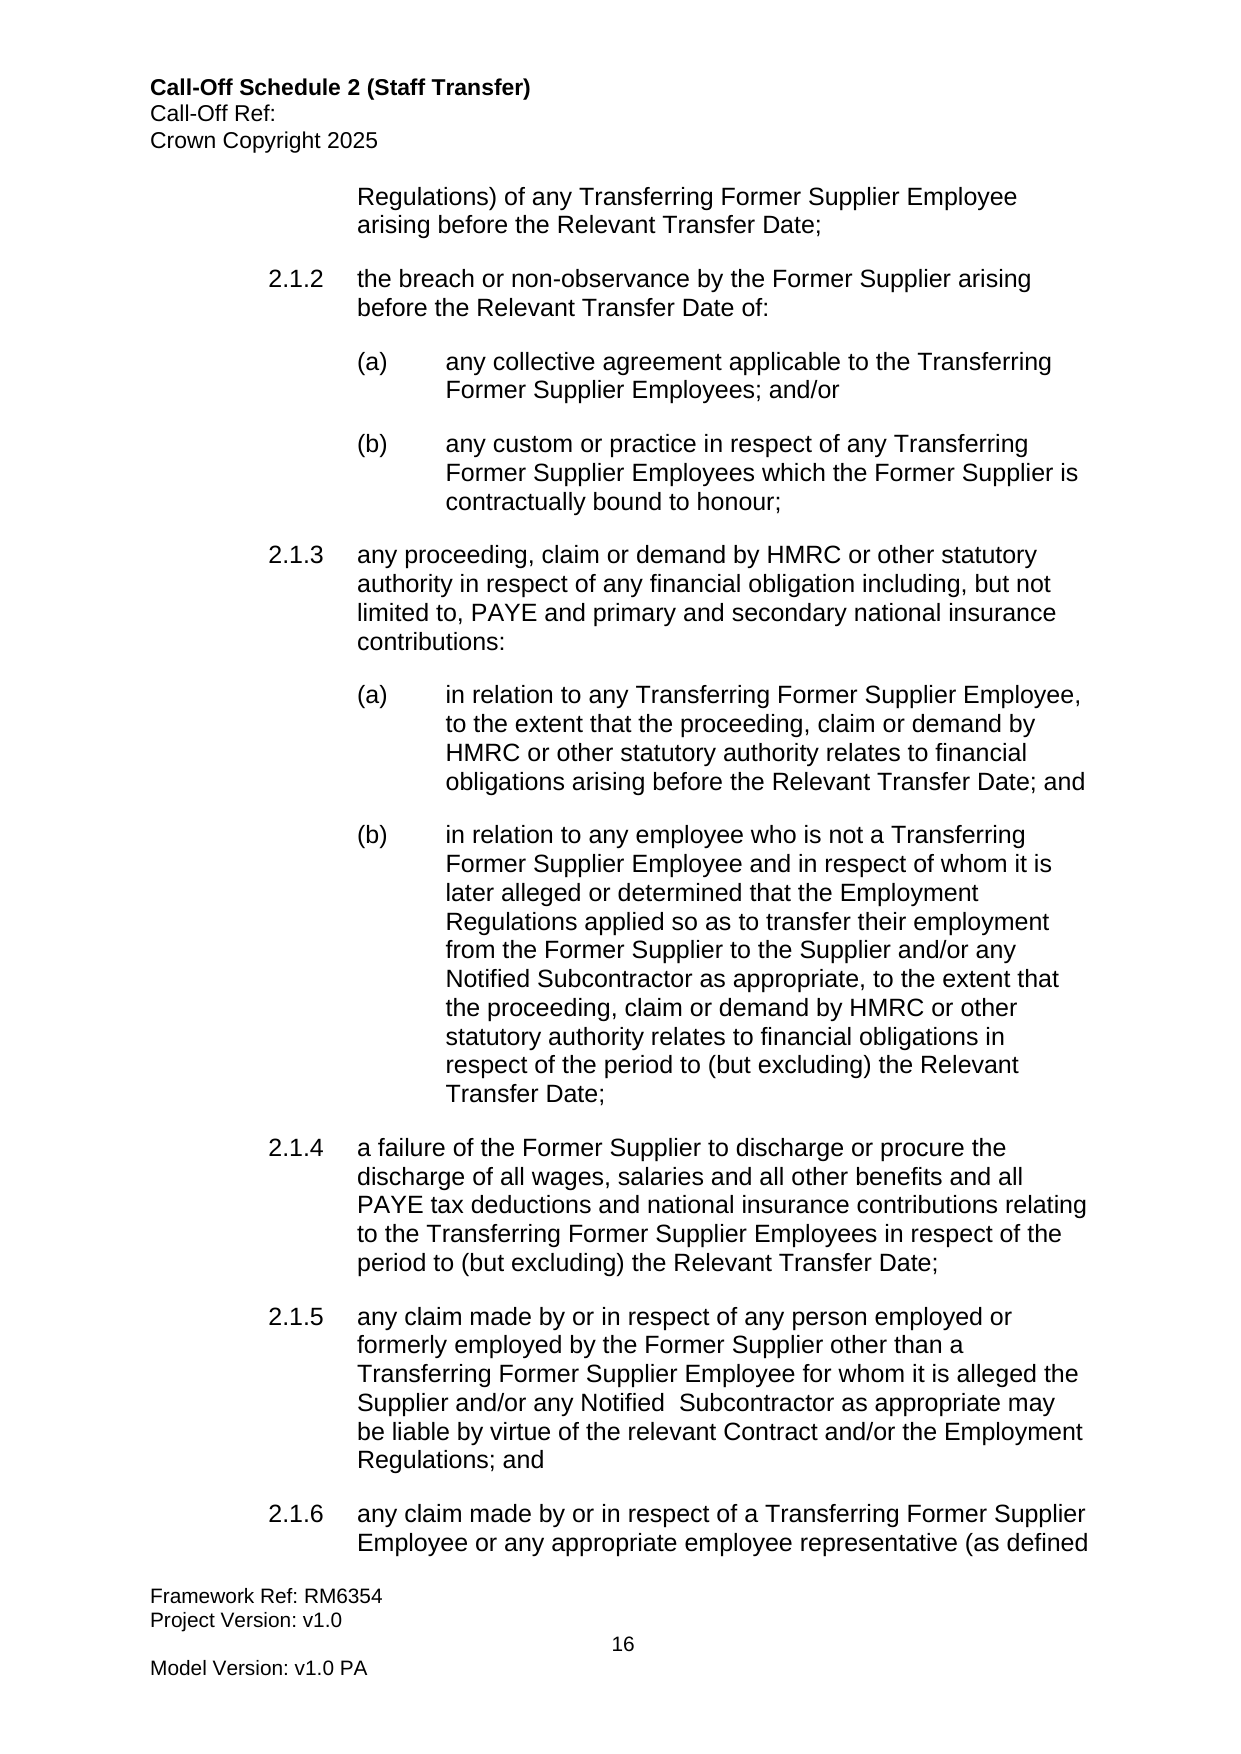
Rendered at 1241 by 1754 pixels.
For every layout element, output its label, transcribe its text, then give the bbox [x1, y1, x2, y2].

list Regulations) of any Transferring Former Supplier Employee arising before the Relevant Transfer Date; [268, 182, 1090, 239]
list any claim made by or in respect of a Transferring Former Supplier Employee or any appropriate employee representative (as defined [268, 1499, 1090, 1557]
list in relation to any Transferring Former Supplier Employee, to the extent that the proceeding, claim or demand by HMRC or other statutory authority relates to financial obligations arising before the Relevant Transfer Date; and [357, 680, 1090, 795]
list any proceeding, claim or demand by HMRC or other statutory authority in respect of any financial obligation including, but not limited to, PAYE and primary and secondary national insurance contributions: [268, 540, 1090, 655]
list in relation to any employee who is not a Transferring Former Supplier Employee and in respect of whom it is later alleged or determined that the Employment Regulations applied so as to transfer their employment from the Former Supplier to the Supplier and/or any Notified Subcontractor as appropriate, to the extent that the proceeding, claim or demand by HMRC or other statutory authority relates to financial obligations in respect of the period to (but excluding) the Relevant Transfer Date; [357, 820, 1090, 1108]
list any claim made by or in respect of any person employed or formerly employed by the Former Supplier other than a Transferring Former Supplier Employee for whom it is alleged the Supplier and/or any Notified Subcontractor as appropriate may be liable by virtue of the relevant Contract and/or the Employment Regulations; and [268, 1302, 1090, 1474]
list the breach or non-observance by the Former Supplier arising before the Relevant Transfer Date of: [268, 264, 1090, 322]
list any collective agreement applicable to the Transferring Former Supplier Employees; and/or [357, 347, 1090, 404]
list a failure of the Former Supplier to discharge or procure the discharge of all wages, salaries and all other benefits and all PAYE tax deductions and national insurance contributions relating to the Transferring Former Supplier Employees in respect of the period to (but excluding) the Relevant Transfer Date; [268, 1133, 1090, 1277]
list any custom or practice in respect of any Transferring Former Supplier Employees which the Former Supplier is contractually bound to honour; [357, 429, 1090, 515]
